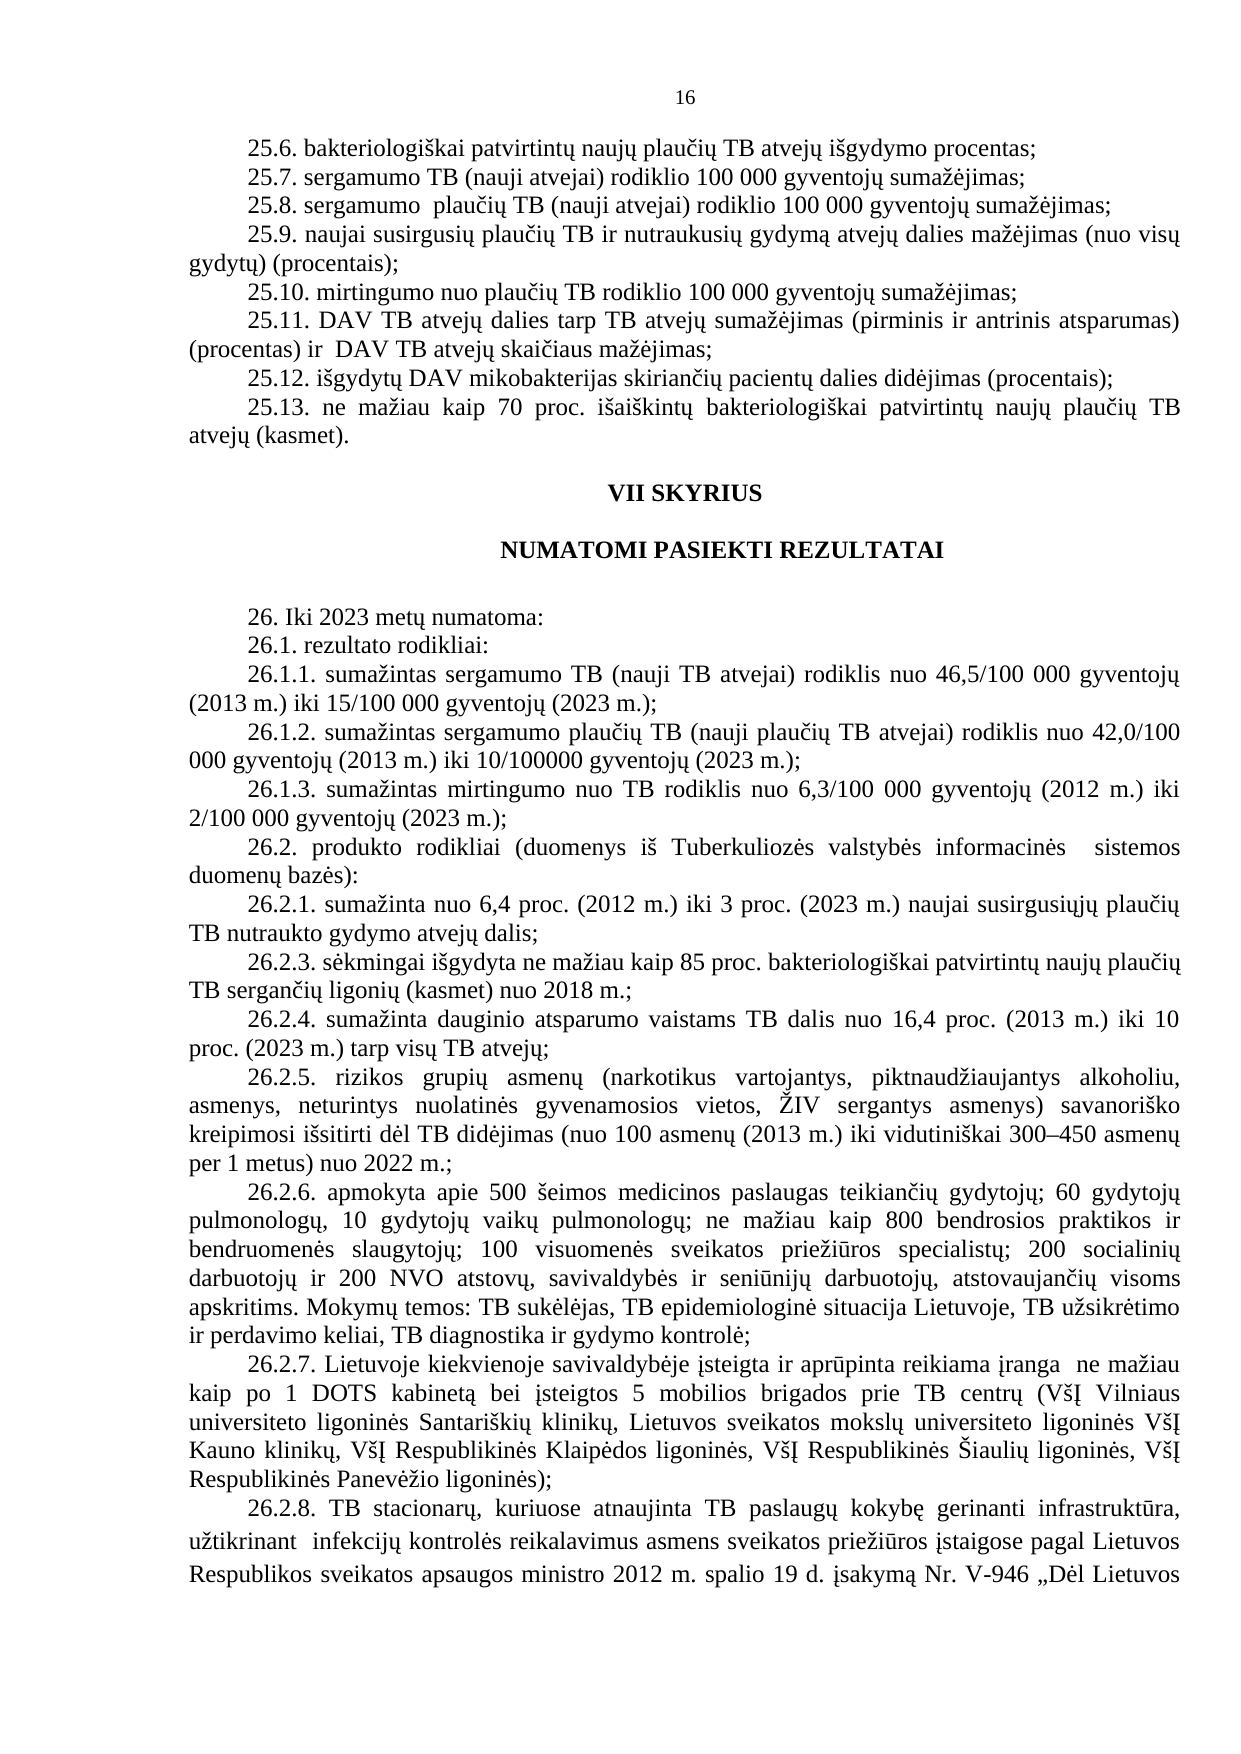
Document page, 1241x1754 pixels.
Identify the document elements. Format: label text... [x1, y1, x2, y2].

text 26.2.3. sėkmingai išgydyta ne mažiau kaip 85 proc. bakteriologiškai patvirtintų naujų plaučių TB sergančių ligonių (kasmet) nuo 2018 m.; [188, 947, 1181, 1004]
text 26. Iki 2023 metų numatoma: [188, 602, 1181, 630]
text VII SKYRIUS [188, 478, 1181, 507]
text 26.2. produkto rodikliai (duomenys iš Tuberkuliozės valstybės informacinės sistemos duomenų bazės): [188, 832, 1181, 889]
text 25.7. sergamumo TB (nauji atvejai) rodiklio 100 000 gyventojų sumažėjimas; [188, 162, 1181, 191]
text 25.10. mirtingumo nuo plaučių TB rodiklio 100 000 gyventojų sumažėjimas; [188, 277, 1181, 306]
text 26.2.1. sumažinta nuo 6,4 proc. (2012 m.) iki 3 proc. (2023 m.) naujai susirgusiųjų plaučių TB nutraukto gydymo atvejų dalis; [188, 889, 1181, 947]
text 26.2.7. Lietuvoje kiekvienoje savivaldybėje įsteigta ir aprūpinta reikiama įranga ne mažiau kaip po 1 DOTS kabinetą bei įsteigtos 5 mobilios brigados prie TB centrų (VšĮ Vilniaus universiteto ligoninės Santariškių klinikų, Lietuvos sveikatos mokslų universiteto ligoninės VšĮ Kauno klinikų, VšĮ Respublikinės Klaipėdos ligoninės, VšĮ Respublikinės Šiaulių ligoninės, VšĮ Respublikinės Panevėžio ligoninės); [188, 1349, 1181, 1493]
text 26.2.6. apmokyta apie 500 šeimos medicinos paslaugas teikiančių gydytojų; 60 gydytojų pulmonologų, 10 gydytojų vaikų pulmonologų; ne mažiau kaip 800 bendrosios praktikos ir bendruomenės slaugytojų; 100 visuomenės sveikatos priežiūros specialistų; 200 socialinių darbuotojų ir 200 NVO atstovų, savivaldybės ir seniūnijų darbuotojų, atstovaujančių visoms apskritims. Mokymų temos: TB sukėlėjas, TB epidemiologinė situacija Lietuvoje, TB užsikrėtimo ir perdavimo keliai, TB diagnostika ir gydymo kontrolė; [188, 1177, 1181, 1349]
text 25.9. naujai susirgusių plaučių TB ir nutraukusių gydymą atvejų dalies mažėjimas (nuo visų gydytų) (procentais); [188, 219, 1181, 277]
text 25.13. ne mažiau kaip 70 proc. išaiškintų bakteriologiškai patvirtintų naujų plaučių TB atvejų (kasmet). [188, 392, 1181, 449]
text 26.2.5. rizikos grupių asmenų (narkotikus vartojantys, piktnaudžiaujantys alkoholiu, asmenys, neturintys nuolatinės gyvenamosios vietos, ŽIV sergantys asmenys) savanoriško kreipimosi išsitirti dėl TB didėjimas (nuo 100 asmenų (2013 m.) iki vidutiniškai 300–450 asmenų per 1 metus) nuo 2022 m.; [188, 1062, 1181, 1177]
text 25.6. bakteriologiškai patvirtintų naujų plaučių TB atvejų išgydymo procentas; [188, 133, 1181, 162]
text 26.2.4. sumažinta dauginio atsparumo vaistams TB dalis nuo 16,4 proc. (2013 m.) iki 10 proc. (2023 m.) tarp visų TB atvejų; [188, 1004, 1181, 1062]
text 26.1.3. sumažintas mirtingumo nuo TB rodiklis nuo 6,3/100 000 gyventojų (2012 m.) iki 2/100 000 gyventojų (2023 m.); [188, 774, 1181, 832]
text 26.1.1. sumažintas sergamumo TB (nauji TB atvejai) rodiklis nuo 46,5/100 000 gyventojų (2013 m.) iki 15/100 000 gyventojų (2023 m.); [188, 659, 1181, 717]
text 25.11. DAV TB atvejų dalies tarp TB atvejų sumažėjimas (pirminis ir antrinis atsparumas) (procentas) ir DAV TB atvejų skaičiaus mažėjimas; [188, 306, 1181, 363]
text 26.1.2. sumažintas sergamumo plaučių TB (nauji plaučių TB atvejai) rodiklis nuo 42,0/100 000 gyventojų (2013 m.) iki 10/100000 gyventojų (2023 m.); [188, 717, 1181, 774]
text NUMATOMI PASIEKTI REZULTATAI [263, 536, 1181, 564]
text 25.8. sergamumo plaučių TB (nauji atvejai) rodiklio 100 000 gyventojų sumažėjimas; [188, 191, 1181, 219]
text 26.1. rezultato rodikliai: [188, 630, 1181, 659]
text 26.2.8. TB stacionarų, kuriuose atnaujinta TB paslaugų kokybę gerinanti infrastruktūra, užtikrinant infekcijų kontrolės reikalavimus asmens sveikatos priežiūros įstaigose pagal Lietuvos Respublikos sveikatos apsaugos ministro 2012 m. spalio 19 d. įsakymą Nr. V-946 „Dėl Lietuvos [188, 1493, 1181, 1588]
text 25.12. išgydytų DAV mikobakterijas skiriančių pacientų dalies didėjimas (procentais); [188, 363, 1181, 392]
